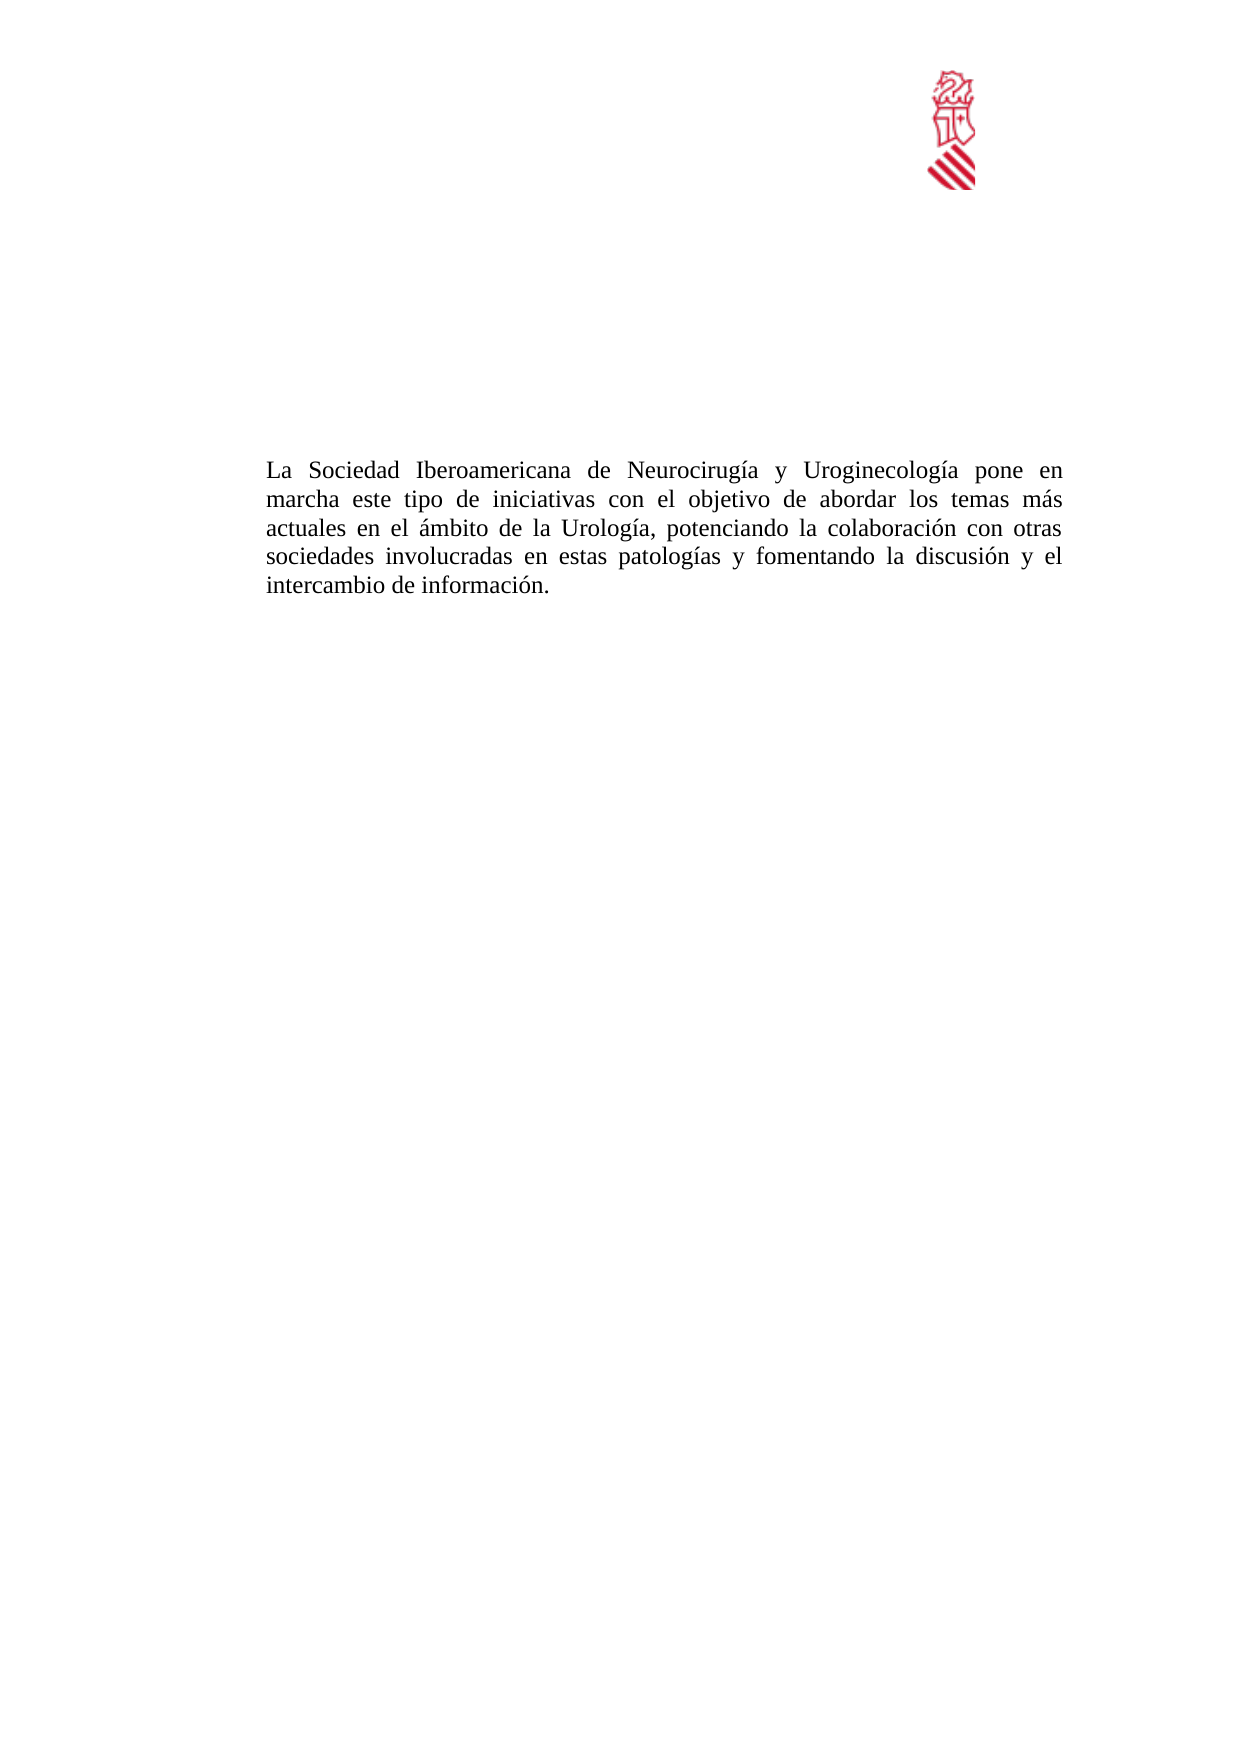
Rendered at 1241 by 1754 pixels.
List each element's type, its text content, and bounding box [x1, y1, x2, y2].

text La Sociedad Iberoamericana de Neurocirugía y Uroginecología pone en marcha este tipo de iniciativas con el objetivo de abordar los temas más actuales en el ámbito de la Urología, potenciando la colaboración con otras sociedades involucradas en estas patologías y fomentando la discusión y el intercambio de información. [266, 455, 1064, 599]
